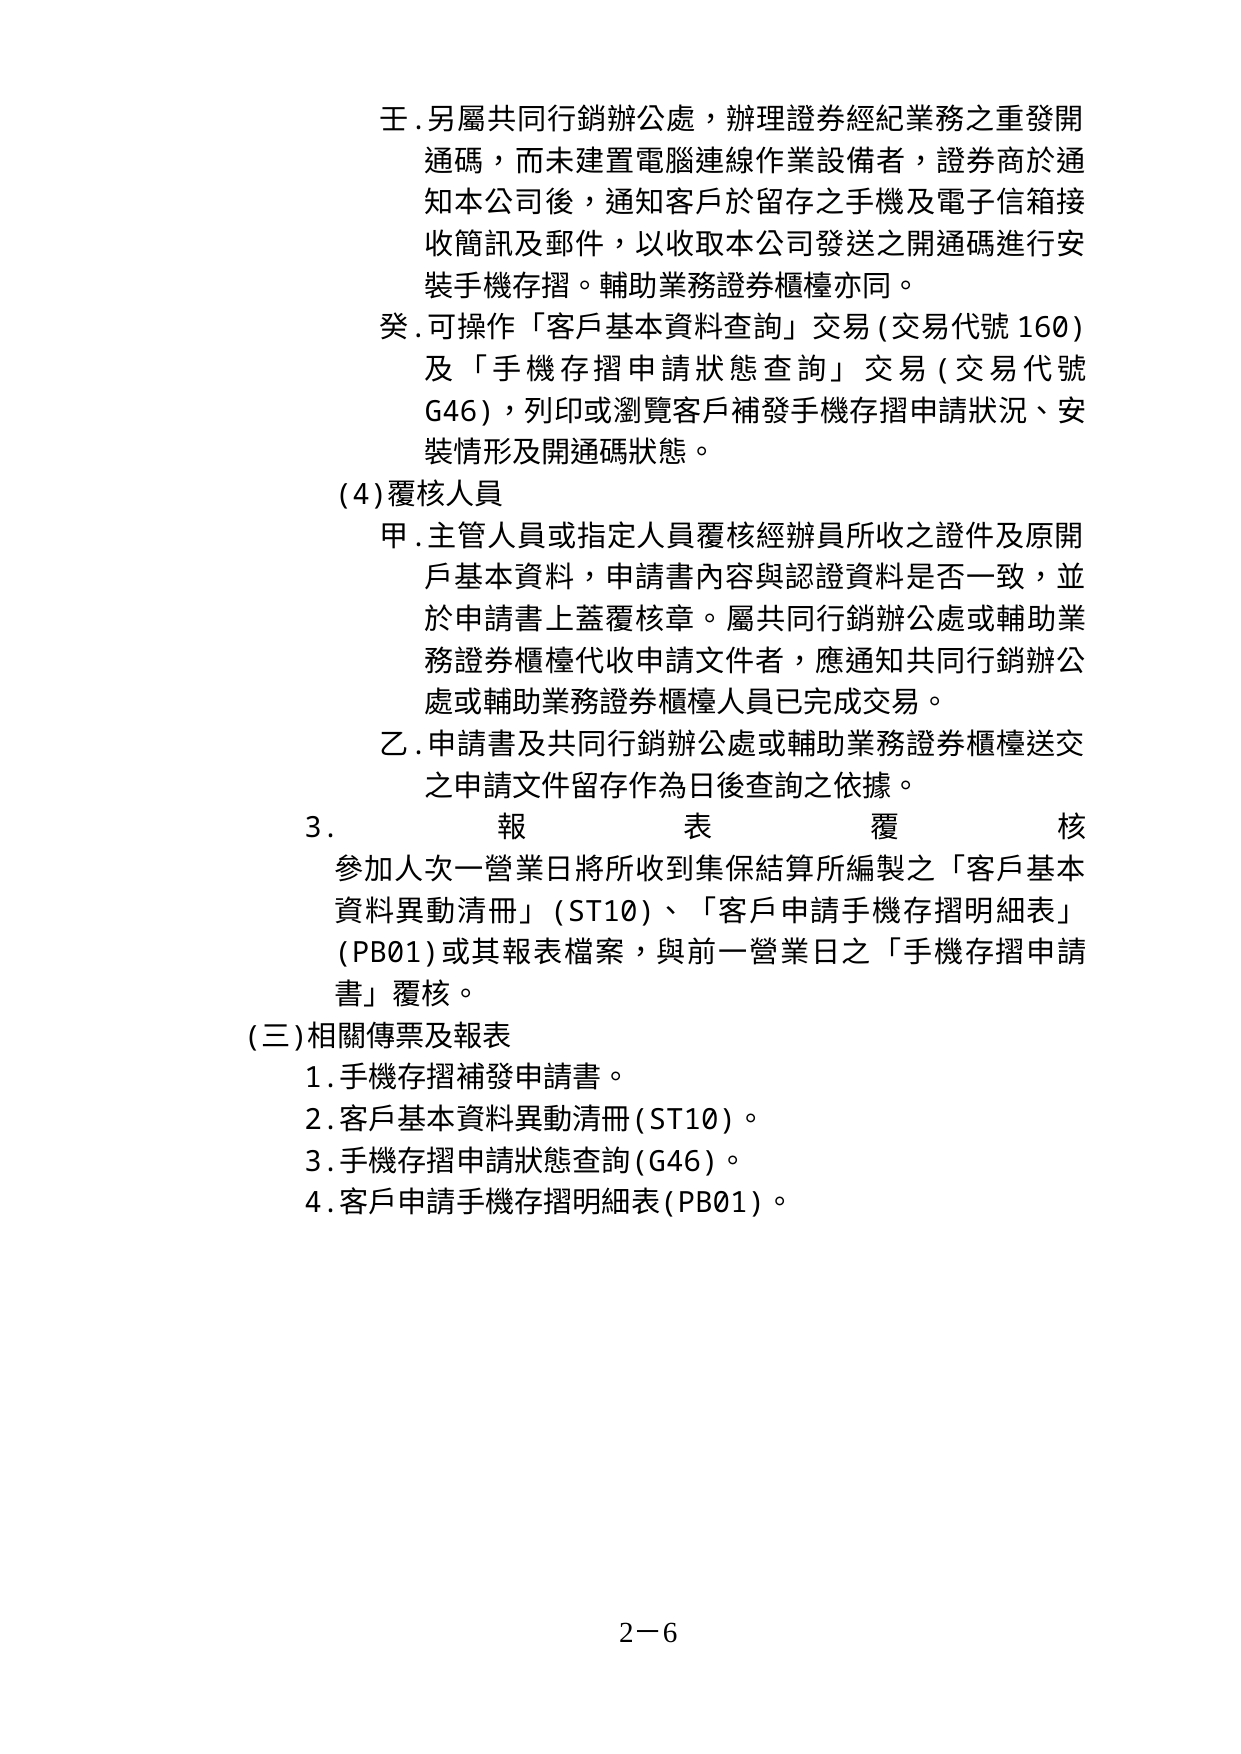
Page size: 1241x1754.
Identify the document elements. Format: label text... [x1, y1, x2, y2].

text 壬.另屬共同行銷辦公處，辦理證券經紀業務之重發開通碼，而未建置電腦連線作業設備者，證券商於通知本公司後，通知客戶於留存之手機及電子信箱接收簡訊及郵件，以收取本公司發送之開通碼進行安裝手機存摺。輔助業務證券櫃檯亦同。 [379, 96, 1087, 304]
text 1.手機存摺補發申請書。 [304, 1054, 1087, 1096]
text (4)覆核人員 [332, 471, 1087, 513]
text 4.客戶申請手機存摺明細表(PB01)。 [304, 1179, 1087, 1221]
text 乙.申請書及共同行銷辦公處或輔助業務證券櫃檯送交之申請文件留存作為日後查詢之依據。 [379, 721, 1087, 804]
text 2.客戶基本資料異動清冊(ST10)。 [304, 1096, 1087, 1138]
text 3.手機存摺申請狀態查詢(G46)。 [304, 1138, 1087, 1179]
text 3.報表覆核 參加人次一營業日將所收到集保結算所編製之「客戶基本資料異動清冊」(ST10)、「客戶申請手機存摺明細表」(PB01)或其報表檔案，與前一營業日之「手機存摺申請書」覆核。 [304, 804, 1087, 1013]
text 甲.主管人員或指定人員覆核經辦員所收之證件及原開戶基本資料，申請書內容與認證資料是否一致，並於申請書上蓋覆核章。屬共同行銷辦公處或輔助業務證券櫃檯代收申請文件者，應通知共同行銷辦公處或輔助業務證券櫃檯人員已完成交易。 [379, 513, 1087, 721]
text (三)相關傳票及報表 [243, 1013, 1087, 1054]
text 癸.可操作「客戶基本資料查詢」交易(交易代號160)及「手機存摺申請狀態查詢」交易(交易代號G46)，列印或瀏覽客戶補發手機存摺申請狀況、安裝情形及開通碼狀態。 [379, 304, 1087, 471]
